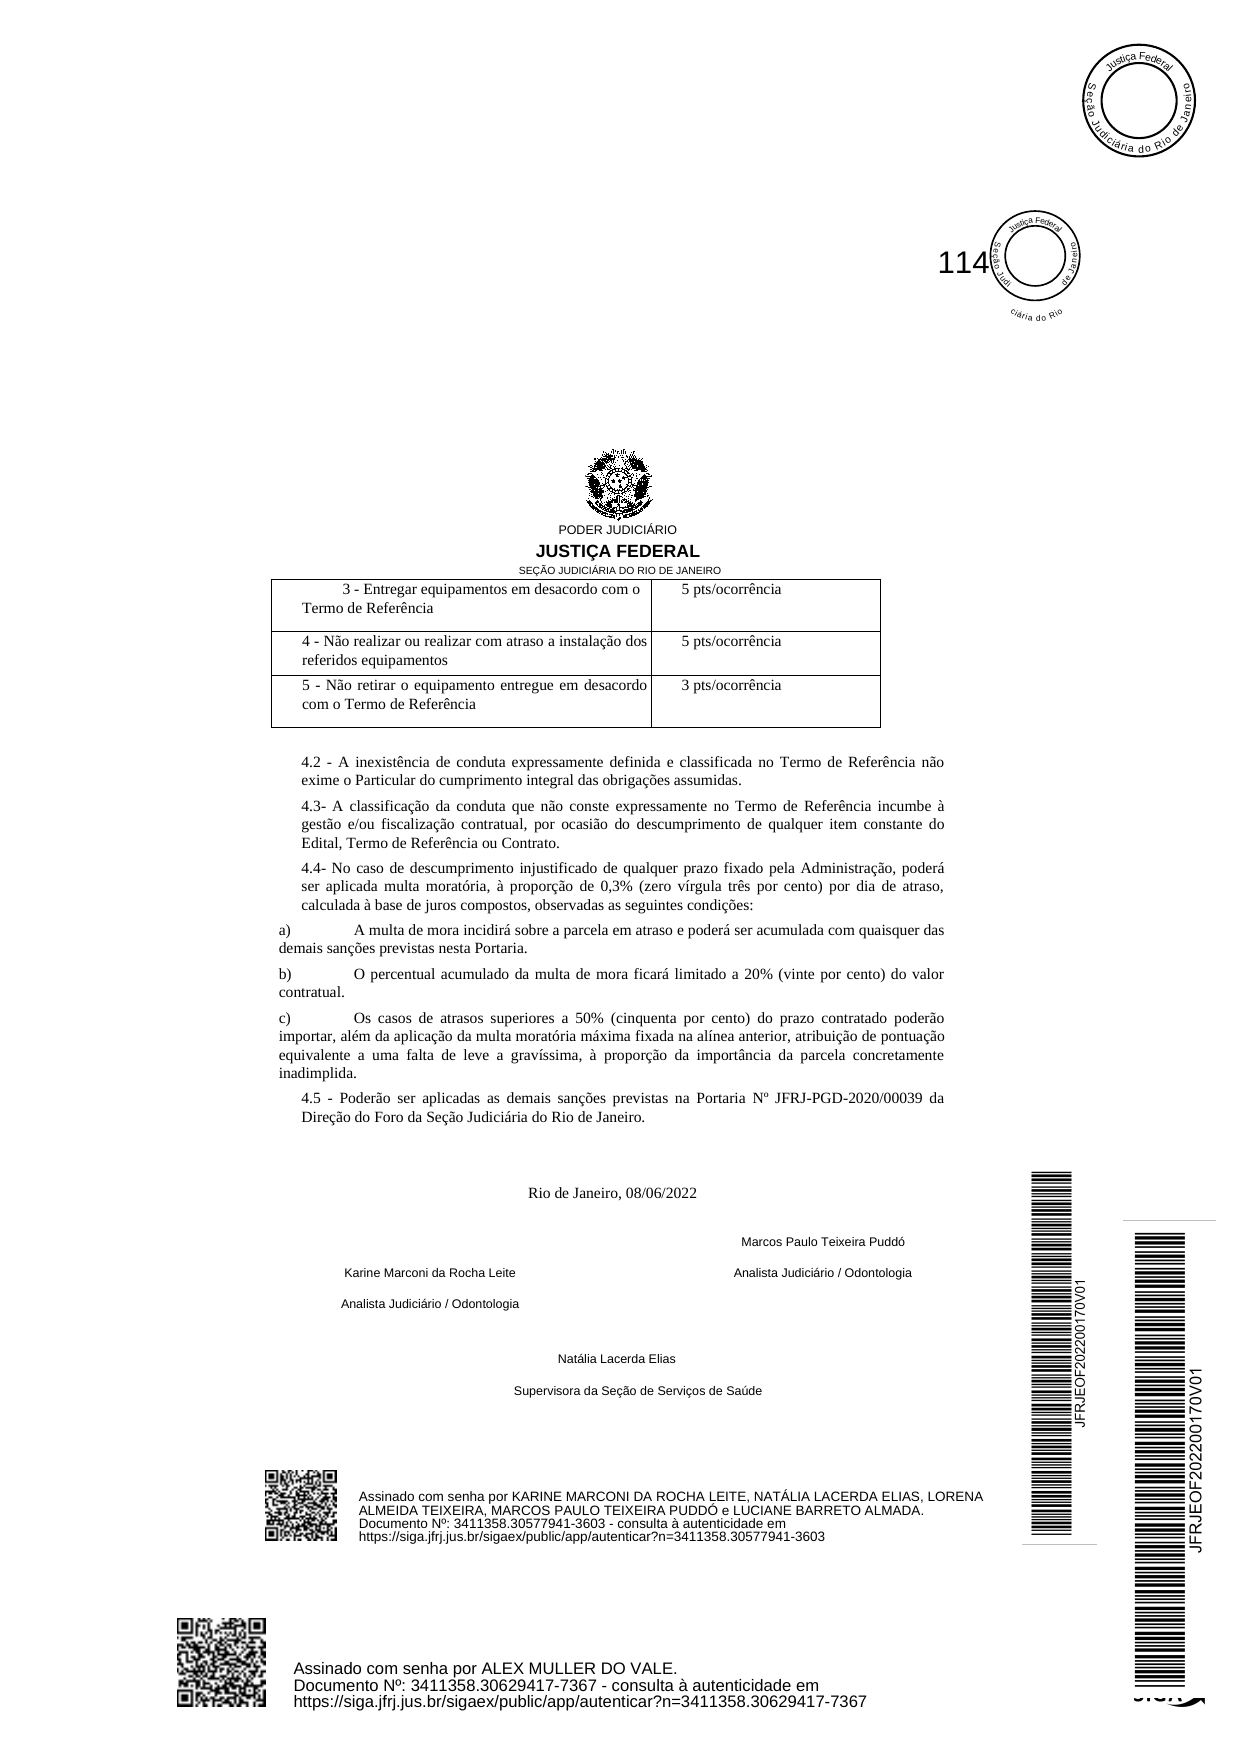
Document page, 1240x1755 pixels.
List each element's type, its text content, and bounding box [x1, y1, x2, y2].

text 4.4- No caso de descumprimento injustificado de qualquer prazo fixado pela Administração, poderá ser aplicada multa moratória, à proporção de 0,3% (zero vírgula três por cento) por dia de atraso, calculada à base de juros compostos, observadas as seguintes condições: [301, 859, 946, 913]
text Rio de Janeiro, 08/06/2022 [528, 1183, 1022, 1201]
text Marcos Paulo Teixeira Puddó [278, 1224, 1022, 1252]
table_cell 3 pts/ocorrência [652, 676, 880, 727]
text SEÇÃO JUDICIÁRIA DO RIO DE JANEIRO [519, 563, 1062, 577]
table_header 3 - Entregar equipamentos em desacordo com o Termo de Referência [272, 580, 651, 631]
text Analista Judiciário / Odontologia [278, 1286, 1022, 1314]
subtitle JUSTIÇA FEDERAL [536, 541, 1062, 561]
table_header 5 pts/ocorrência [652, 580, 880, 631]
list Os casos de atrasos superiores a 50% (cinquenta por cento) do prazo contratado poderão importar, além da aplicação da multa moratória máxima fixada na alínea anterior, atribuição de pontuação equivalente a uma falta de leve a gravíssima, à proporção da importância da parcela concretamente inadimplida. [278, 1008, 946, 1082]
text 4.3- A classificação da conduta que não conste expressamente no Termo de Referência incumbe à gestão e/ou fiscalização contratual, por ocasião do descumprimento de qualquer item constante do Edital, Termo de Referência ou Contrato. [301, 797, 946, 851]
subtitle 114 [1007, 244, 1063, 280]
list A multa de mora incidirá sobre a parcela em atraso e poderá ser acumulada com quaisquer das demais sanções previstas nesta Portaria. [278, 921, 946, 957]
text PODER JUDICIÁRIO [558, 522, 1062, 537]
text 4.5 - Poderão ser aplicadas as demais sanções previstas na Portaria Nº JFRJ-PGD-2020/00039 da Direção do Foro da Seção Judiciária do Rio de Janeiro. [301, 1089, 946, 1125]
subtitle 114 [992, 244, 1014, 280]
table_cell 4 - Não realizar ou realizar com atraso a instalação dos referidos equipamentos [272, 632, 651, 675]
text 4.2 - A inexistência de conduta expressamente definida e classificada no Termo de Referência não exime o Particular do cumprimento integral das obrigações assumidas. [301, 753, 946, 789]
subtitle 114 [278, 244, 996, 280]
text Natália Lacerda Elias [278, 1341, 1022, 1369]
table_cell 5 pts/ocorrência [652, 632, 880, 675]
list O percentual acumulado da multa de mora ficará limitado a 20% (vinte por cento) do valor contratual. [278, 965, 946, 1001]
table_cell 5 - Não retirar o equipamento entregue em desacordo com o Termo de Referência [272, 676, 651, 727]
text Supervisora da Seção de Serviços de Saúde [514, 1372, 1022, 1400]
text Karine Marconi da Rocha Leite Analista Judiciário / Odontologia [278, 1255, 1022, 1283]
